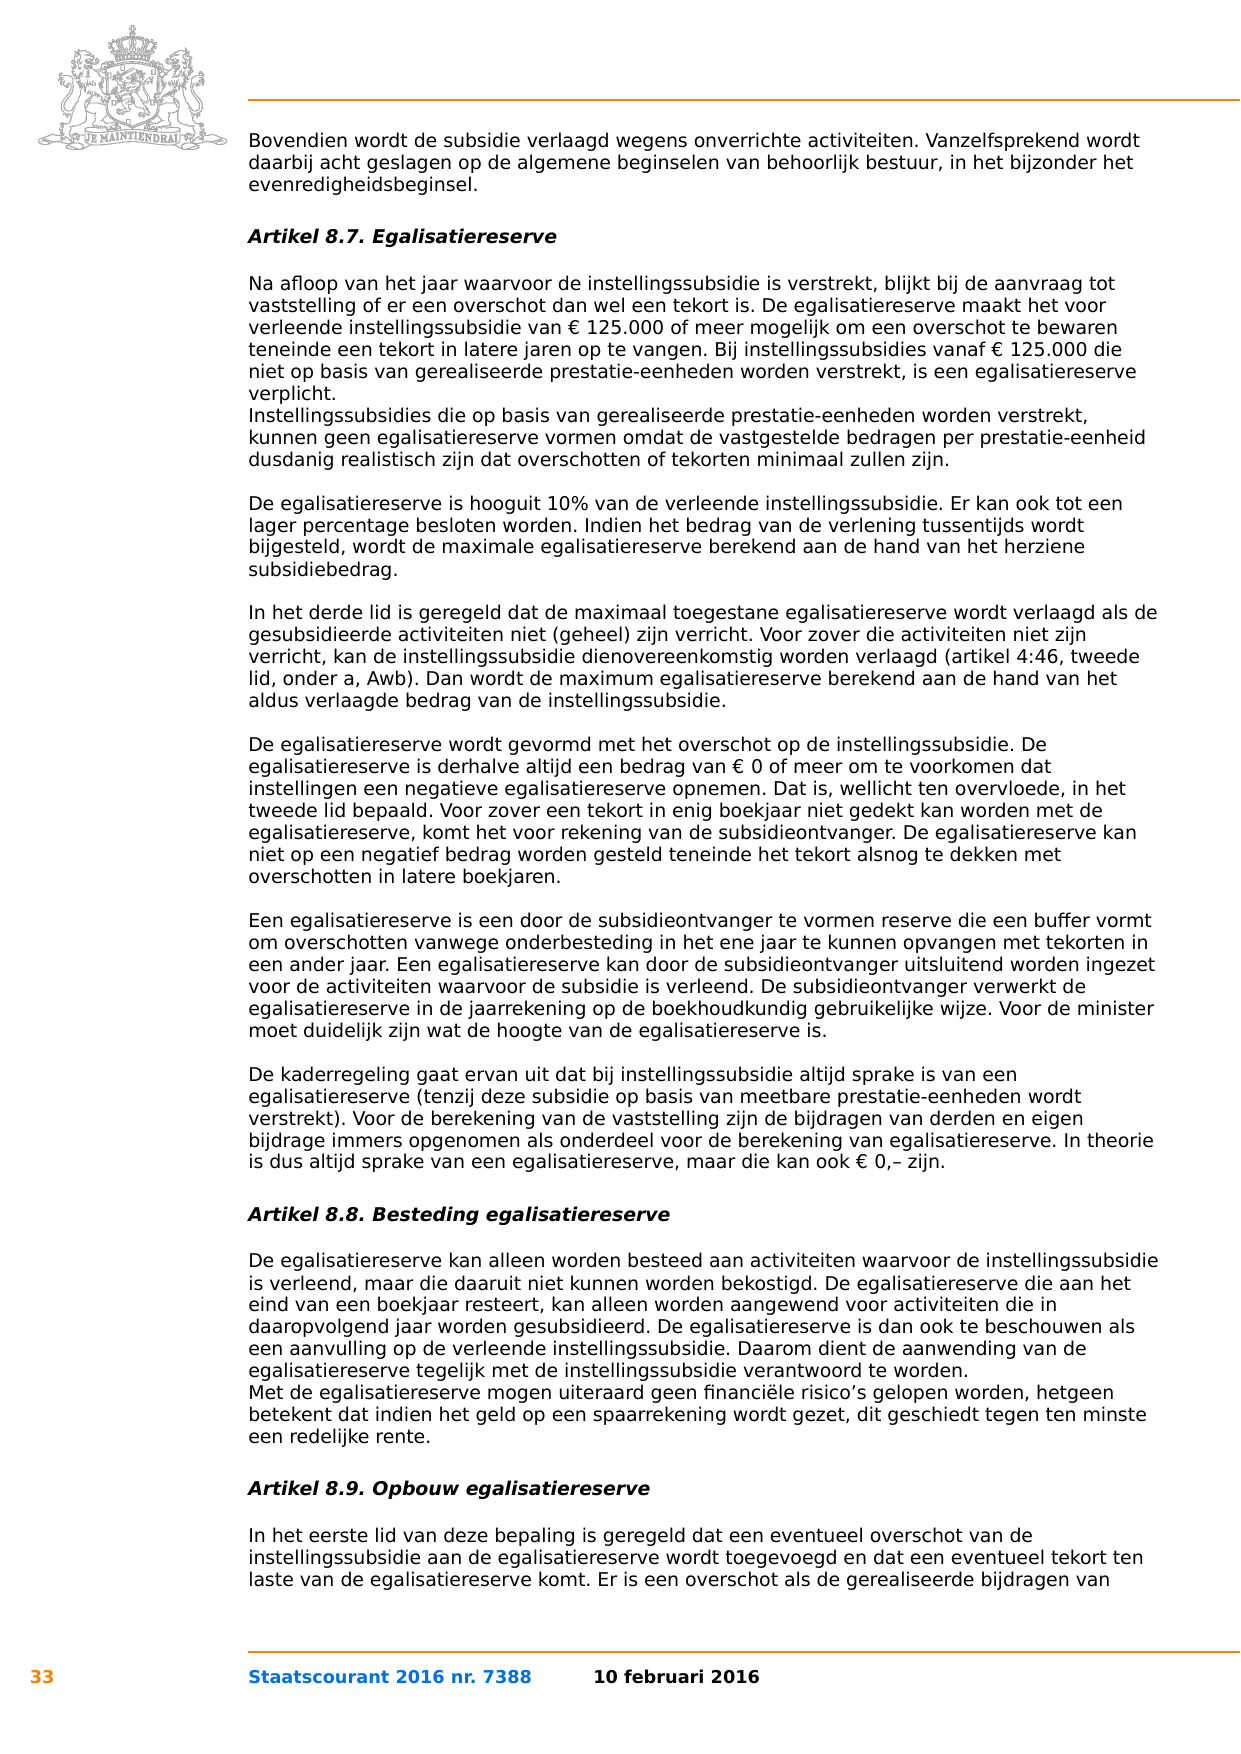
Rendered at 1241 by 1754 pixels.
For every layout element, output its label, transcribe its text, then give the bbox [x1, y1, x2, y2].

text Een egalisatiereserve is een door de subsidieontvanger te vormen reserve die een buffer vormt om overschotten vanwege onderbesteding in het ene jaar te kunnen opvangen met tekorten in een ander jaar. Een egalisatiereserve kan door de subsidieontvanger uitsluitend worden ingezet voor de activiteiten waarvoor de subsidie is verleend. De subsidieontvanger verwerkt de egalisatiereserve in de jaarrekening op de boekhoudkundig gebruikelijke wijze. Voor de minister moet duidelijk zijn wat de hoogte van de egalisatiereserve is. [248, 910, 1163, 1042]
text De egalisatiereserve is hooguit 10% van de verleende instellingssubsidie. Er kan ook tot een lager percentage besloten worden. Indien het bedrag van de verlening tussentijds wordt bijgesteld, wordt de maximale egalisatiereserve berekend aan de hand van het herziene subsidiebedrag. [248, 492, 1163, 580]
text In het eerste lid van deze bepaling is geregeld dat een eventueel overschot van de instellingssubsidie aan de egalisatiereserve wordt toegevoegd en dat een eventueel tekort ten laste van de egalisatiereserve komt. Er is een overschot als de gerealiseerde bijdragen van [248, 1525, 1163, 1591]
text De kaderregeling gaat ervan uit dat bij instellingssubsidie altijd sprake is van een egalisatiereserve (tenzij deze subsidie op basis van meetbare prestatie-eenheden wordt verstrekt). Voor de berekening van de vaststelling zijn de bijdragen van derden en eigen bijdrage immers opgenomen als onderdeel voor de berekening van egalisatiereserve. In theorie is dus altijd sprake van een egalisatiereserve, maar die kan ook € 0,– zijn. [248, 1063, 1163, 1173]
text Met de egalisatiereserve mogen uiteraard geen financiële risico’s gelopen worden, hetgeen betekent dat indien het geld op een spaarrekening wordt gezet, dit geschiedt tegen ten minste een redelijke rente. [248, 1382, 1163, 1448]
subtitle Artikel 8.7. Egalisatiereserve [248, 226, 1163, 248]
text Na afloop van het jaar waarvoor de instellingssubsidie is verstrekt, blijkt bij de aanvraag tot vaststelling of er een overschot dan wel een tekort is. De egalisatiereserve maakt het voor verleende instellingssubsidie van € 125.000 of meer mogelijk om een overschot te bewaren teneinde een tekort in latere jaren op te vangen. Bij instellingssubsidies vanaf € 125.000 die niet op basis van gerealiseerde prestatie-eenheden worden verstrekt, is een egalisatiereserve verplicht. [248, 273, 1163, 405]
subtitle Artikel 8.9. Opbouw egalisatiereserve [248, 1478, 1163, 1500]
text In het derde lid is geregeld dat de maximaal toegestane egalisatiereserve wordt verlaagd als de gesubsidieerde activiteiten niet (geheel) zijn verricht. Voor zover die activiteiten niet zijn verricht, kan de instellingssubsidie dienovereenkomstig worden verlaagd (artikel 4:46, tweede lid, onder a, Awb). Dan wordt de maximum egalisatiereserve berekend aan de hand van het aldus verlaagde bedrag van de instellingssubsidie. [248, 602, 1163, 712]
text Bovendien wordt de subsidie verlaagd wegens onverrichte activiteiten. Vanzelfsprekend wordt daarbij acht geslagen op de algemene beginselen van behoorlijk bestuur, in het bijzonder het evenredigheidsbeginsel. [248, 130, 1163, 196]
text De egalisatiereserve wordt gevormd met het overschot op de instellingssubsidie. De egalisatiereserve is derhalve altijd een bedrag van € 0 of meer om te voorkomen dat instellingen een negatieve egalisatiereserve opnemen. Dat is, wellicht ten overvloede, in het tweede lid bepaald. Voor zover een tekort in enig boekjaar niet gedekt kan worden met de egalisatiereserve, komt het voor rekening van de subsidieontvanger. De egalisatiereserve kan niet op een negatief bedrag worden gesteld teneinde het tekort alsnog te dekken met overschotten in latere boekjaren. [248, 734, 1163, 888]
subtitle Artikel 8.8. Besteding egalisatiereserve [248, 1203, 1163, 1225]
picture [38, 25, 227, 150]
text De egalisatiereserve kan alleen worden besteed aan activiteiten waarvoor de instellingssubsidie is verleend, maar die daaruit niet kunnen worden bekostigd. De egalisatiereserve die aan het eind van een boekjaar resteert, kan alleen worden aangewend voor activiteiten die in daaropvolgend jaar worden gesubsidieerd. De egalisatiereserve is dan ook te beschouwen als een aanvulling op de verleende instellingssubsidie. Daarom dient de aanwending van de egalisatiereserve tegelijk met de instellingssubsidie verantwoord te worden. [248, 1250, 1163, 1382]
text Instellingssubsidies die op basis van gerealiseerde prestatie-eenheden worden verstrekt, kunnen geen egalisatiereserve vormen omdat de vastgestelde bedragen per prestatie-eenheid dusdanig realistisch zijn dat overschotten of tekorten minimaal zullen zijn. [248, 405, 1163, 471]
